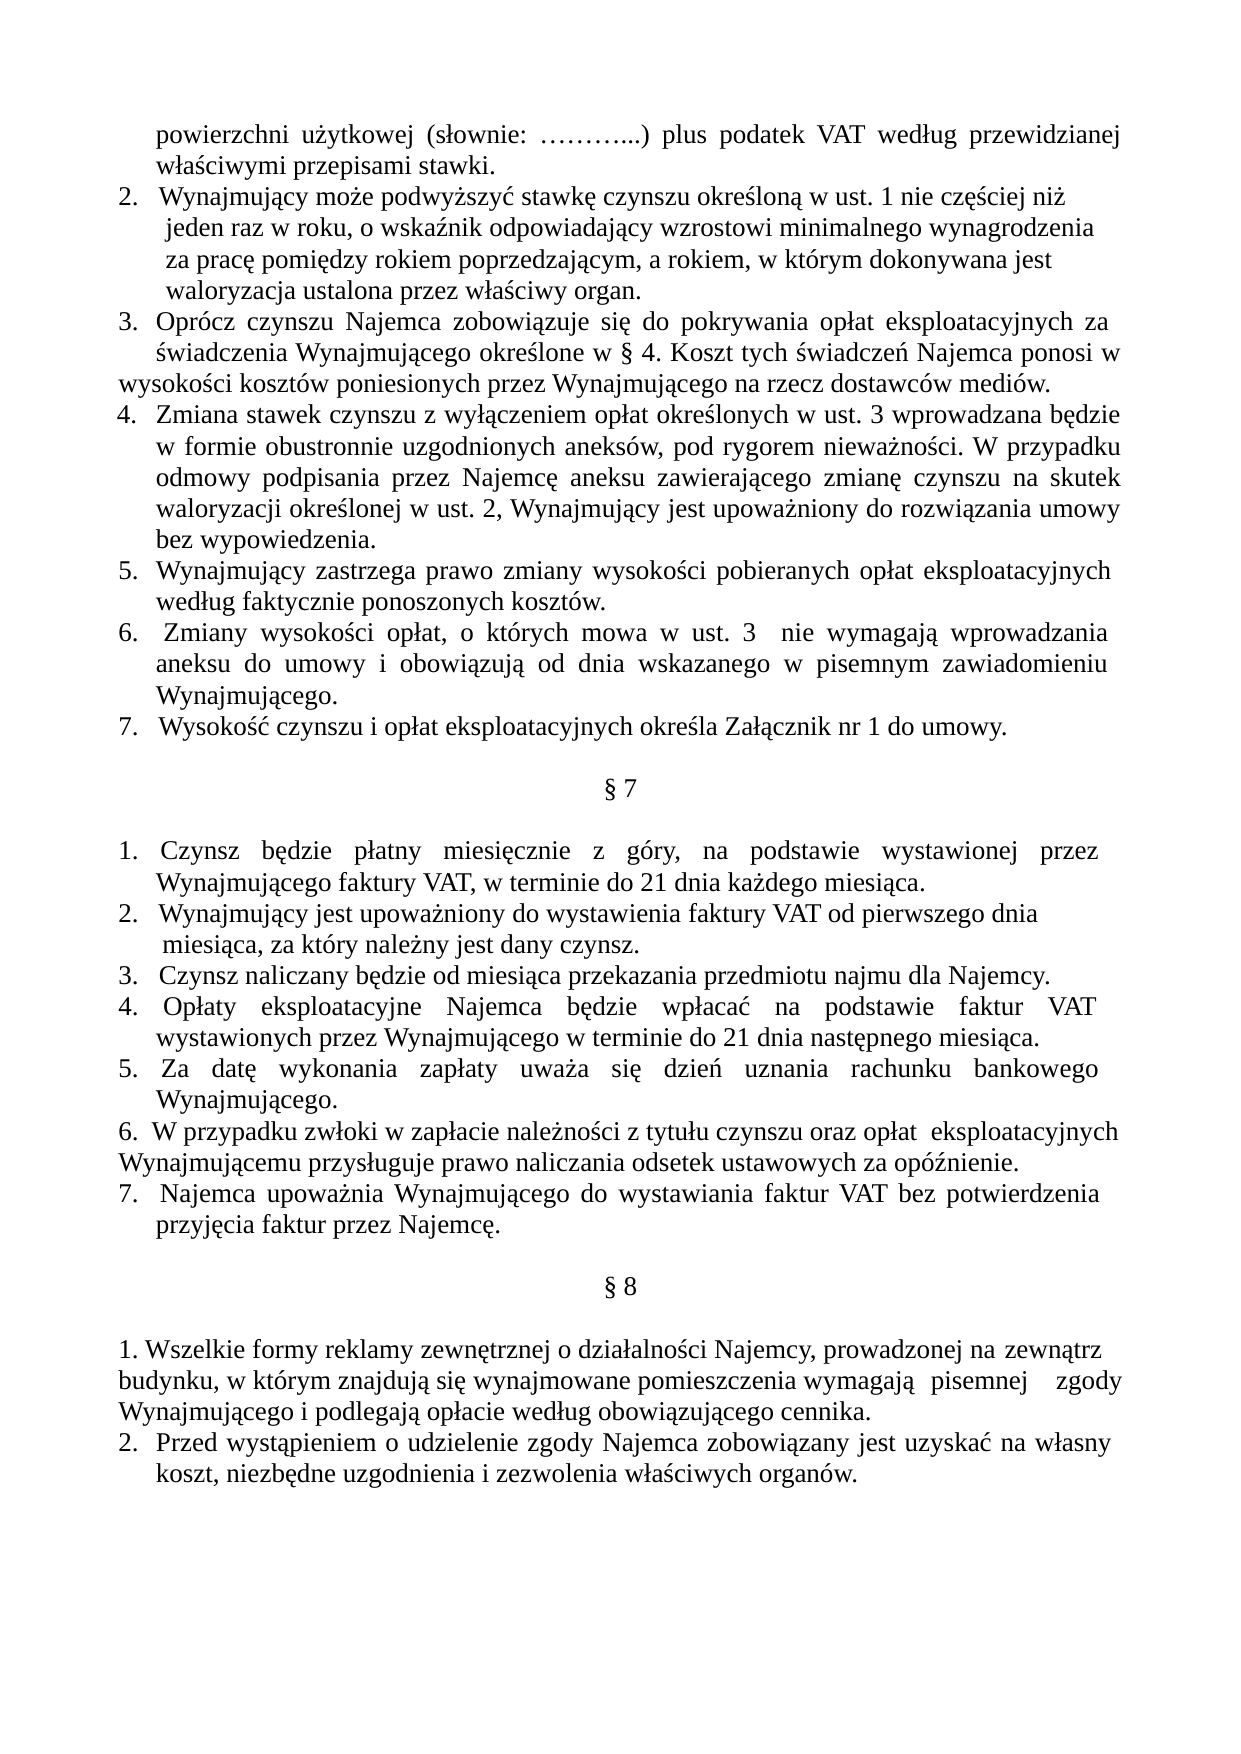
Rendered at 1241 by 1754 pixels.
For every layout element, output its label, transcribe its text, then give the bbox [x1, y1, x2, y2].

text 2. Wynajmujący jest upoważniony do wystawienia faktury VAT od pierwszego dnia miesiąca, za który należny jest dany czynsz. [118, 897, 1122, 959]
text § 7 [118, 772, 1122, 803]
text 5. Wynajmujący zastrzega prawo zmiany wysokości pobieranych opłat eksploatacyjnych według faktycznie ponoszonych kosztów. [118, 554, 1122, 616]
text 2. Przed wystąpieniem o udzielenie zgody Najemca zobowiązany jest uzyskać na własny koszt, niezbędne uzgodnienia i zezwolenia właściwych organów. [118, 1426, 1122, 1488]
text 1. Wszelkie formy reklamy zewnętrznej o działalności Najemcy, prowadzonej na zewnątrz budynku, w którym znajdują się wynajmowane pomieszczenia wymagają pisemnej zgody Wynajmującego i podlegają opłacie według obowiązującego cennika. [118, 1333, 1122, 1426]
text 6. W przypadku zwłoki w zapłacie należności z tytułu czynszu oraz opłat eksploatacyjnych Wynajmującemu przysługuje prawo naliczania odsetek ustawowych za opóźnienie. [118, 1115, 1122, 1177]
text § 8 [118, 1271, 1122, 1302]
text 4. Zmiana stawek czynszu z wyłączeniem opłat określonych w ust. 3 wprowadzana będzie w formie obustronnie uzgodnionych aneksów, pod rygorem nieważności. W przypadku odmowy podpisania przez Najemcę aneksu zawierającego zmianę czynszu na skutek waloryzacji określonej w ust. 2, Wynajmujący jest upoważniony do rozwiązania umowy bez wypowiedzenia. [117, 398, 1122, 554]
text jeden raz w roku, o wskaźnik odpowiadający wzrostowi minimalnego wynagrodzenia [118, 212, 1122, 243]
text 2. Wynajmujący może podwyższyć stawkę czynszu określoną w ust. 1 nie częściej niż [118, 180, 1122, 212]
text 5. Za datę wykonania zapłaty uważa się dzień uznania rachunku bankowego Wynajmującego. [118, 1052, 1122, 1115]
text 1. Czynsz będzie płatny miesięcznie z góry, na podstawie wystawionej przez Wynajmującego faktury VAT, w terminie do 21 dnia każdego miesiąca. [118, 834, 1122, 897]
text 3. Czynsz naliczany będzie od miesiąca przekazania przedmiotu najmu dla Najemcy. [118, 959, 1122, 990]
text 7. Najemca upoważnia Wynajmującego do wystawiania faktur VAT bez potwierdzenia przyjęcia faktur przez Najemcę. [118, 1177, 1122, 1239]
text 3. Oprócz czynszu Najemca zobowiązuje się do pokrywania opłat eksploatacyjnych za świadczenia Wynajmującego określone w § 4. Koszt tych świadczeń Najemca ponosi w wysokości kosztów poniesionych przez Wynajmującego na rzecz dostawców mediów. [118, 305, 1122, 398]
text waloryzacja ustalona przez właściwy organ. [118, 274, 1122, 305]
text za pracę pomiędzy rokiem poprzedzającym, a rokiem, w którym dokonywana jest [118, 243, 1122, 274]
text 4. Opłaty eksploatacyjne Najemca będzie wpłacać na podstawie faktur VAT wystawionych przez Wynajmującego w terminie do 21 dnia następnego miesiąca. [118, 990, 1122, 1052]
list powierzchni użytkowej (słownie: ………...) plus podatek VAT według przewidzianej właściwymi przepisami stawki. [120, 118, 1122, 180]
text 7. Wysokość czynszu i opłat eksploatacyjnych określa Załącznik nr 1 do umowy. [118, 710, 1122, 741]
text 6. Zmiany wysokości opłat, o których mowa w ust. 3 nie wymagają wprowadzania aneksu do umowy i obowiązują od dnia wskazanego w pisemnym zawiadomieniu Wynajmującego. [118, 616, 1122, 710]
